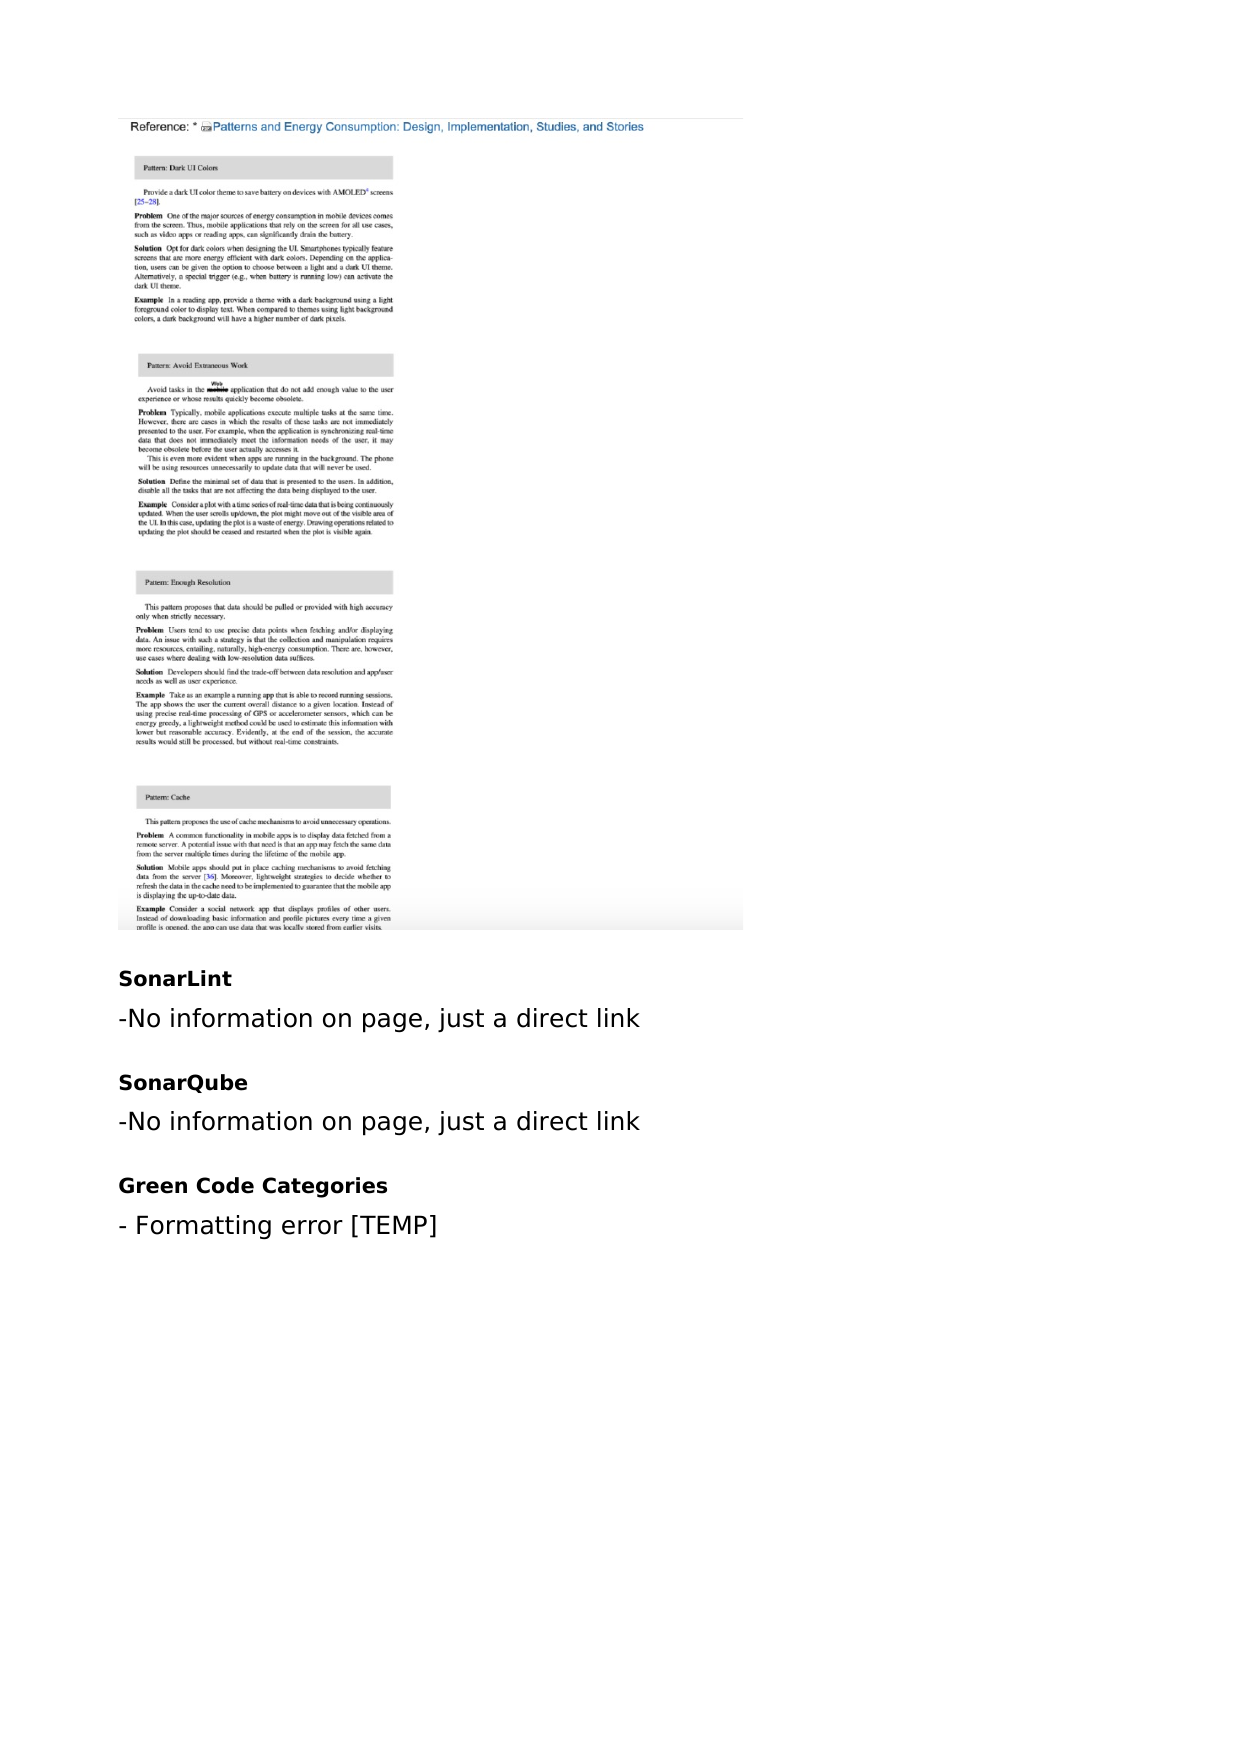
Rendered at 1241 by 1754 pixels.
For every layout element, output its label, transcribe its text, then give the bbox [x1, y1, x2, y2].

text -No information on page, just a direct link [118, 1107, 1122, 1137]
text -No information on page, just a direct link [118, 1004, 1122, 1033]
text - Formatting error [TEMP] [118, 1211, 1122, 1240]
subtitle Green Code Categories [118, 1174, 1122, 1198]
picture [118, 118, 744, 930]
subtitle SonarQube [118, 1071, 1122, 1095]
subtitle SonarLint [118, 967, 1122, 991]
